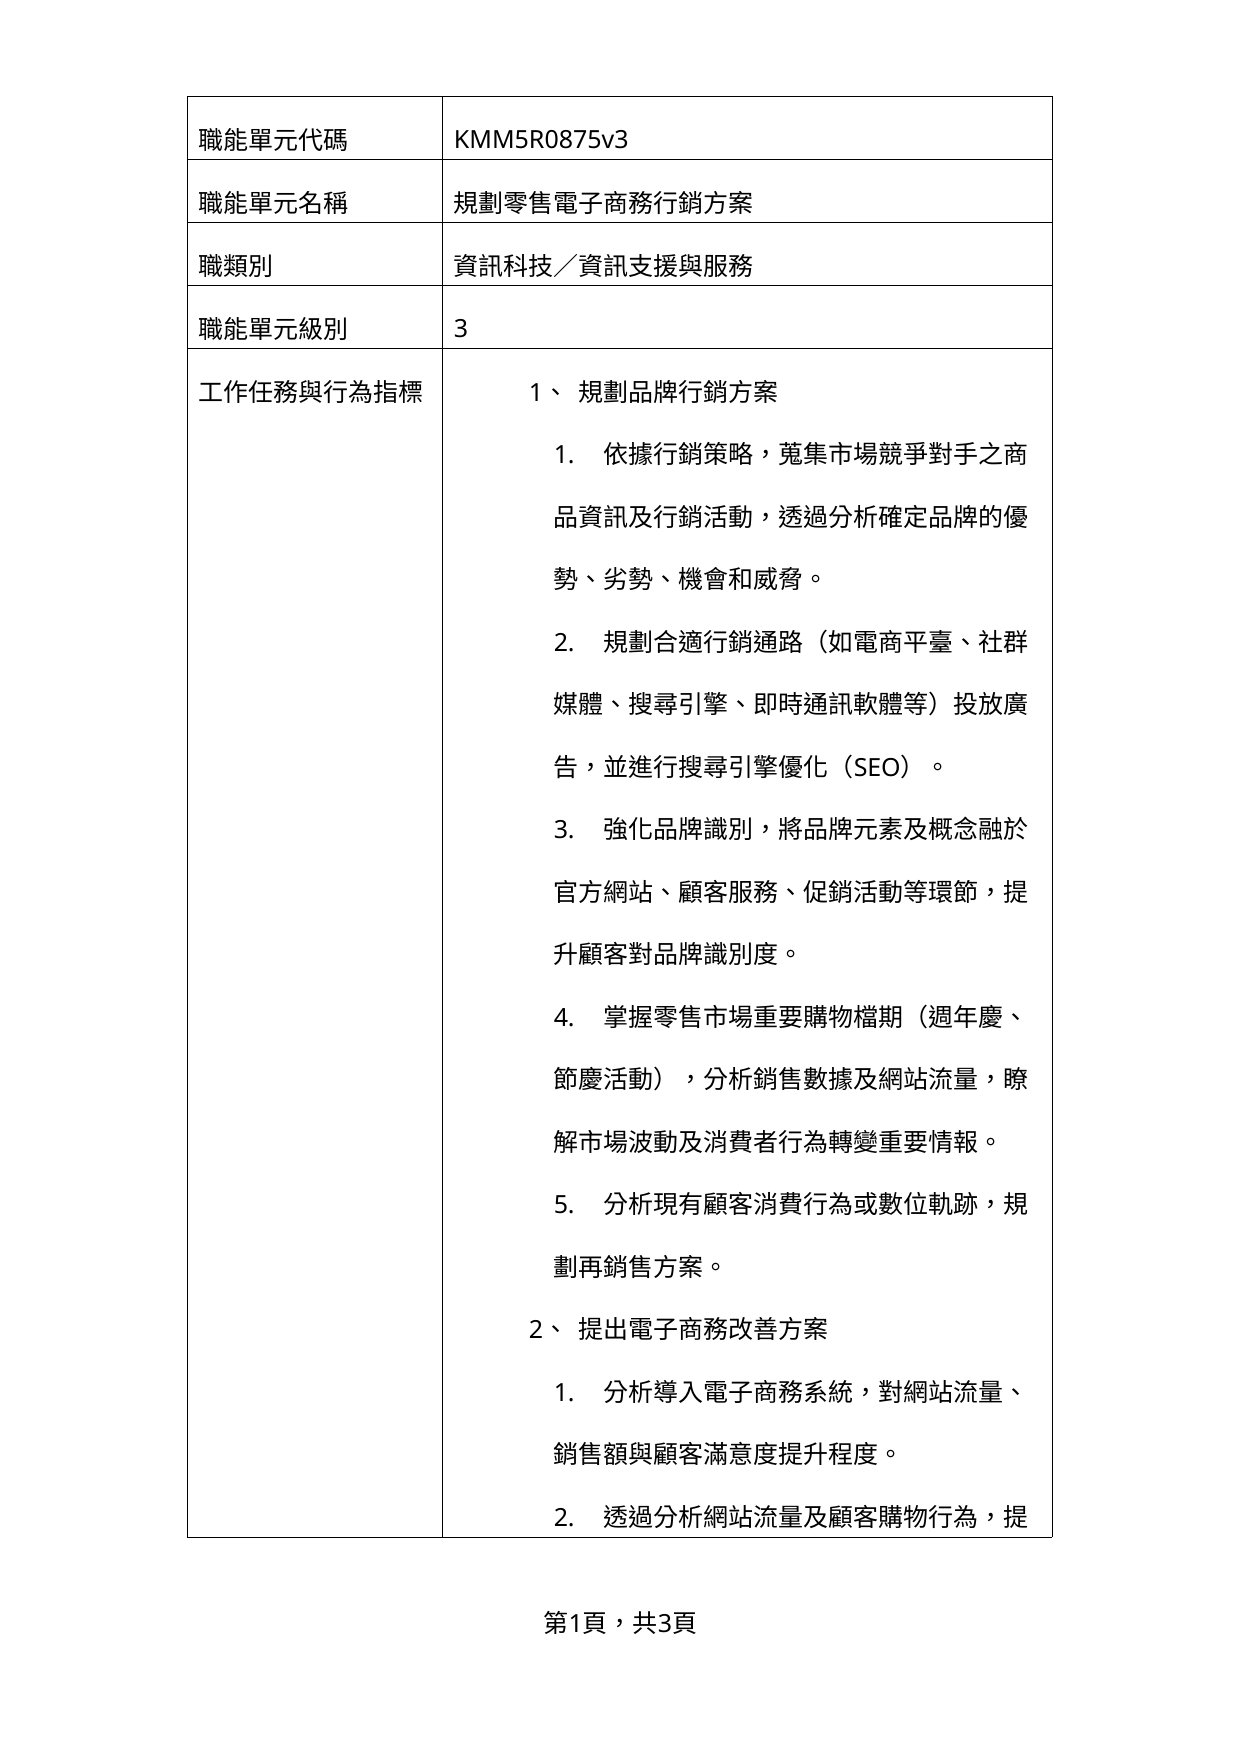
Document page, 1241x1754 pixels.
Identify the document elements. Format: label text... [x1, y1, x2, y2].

table_cell 職類別 [188, 223, 442, 285]
table_header 職能單元代碼 [188, 97, 442, 159]
table_cell 工作任務與行為指標 [188, 349, 442, 1536]
table_cell 規劃品牌行銷方案 依據行銷策略，蒐集市場競爭對手之商品資訊及行銷活動，透過分析確定品牌的優勢、劣勢、機會和威脅。 規劃合適行銷通路（如電商平臺、社群媒體、搜尋引擎、即時通訊軟體等）投放廣告，並進行搜尋引擎優化（SEO）。 強化品牌識別，將品牌元素及概念融於官方網站、顧客服務、促銷活動等環節，提升顧客對品牌識別度。 掌握零售市場重要購物檔期（週年慶、節慶活動），分析銷售數據及網站流量，瞭解市場波動及消費者行為轉變重要情報。 分析現有顧客消費行為或數位軌跡，規劃再銷售方案。 提出電子商務改善方案 分析導入電子商務系統，對網站流量、銷售額與顧客滿意度提升程度。 透過分析網站流量及顧客購物行為，提出系統改善方案。 蒐集市場行銷工具及系統資訊技術，評估是否導入新技術及應用新型態行銷工具。 [443, 349, 1052, 1536]
table_cell 職能單元級別 [188, 286, 442, 348]
table_header KMM5R0875v3 [443, 97, 1052, 159]
table_cell 職能單元名稱 [188, 160, 442, 222]
table_cell 資訊科技／資訊支援與服務 [443, 223, 1052, 285]
table_cell 規劃零售電子商務行銷方案 [443, 160, 1052, 222]
table_cell 3 [443, 286, 1052, 348]
